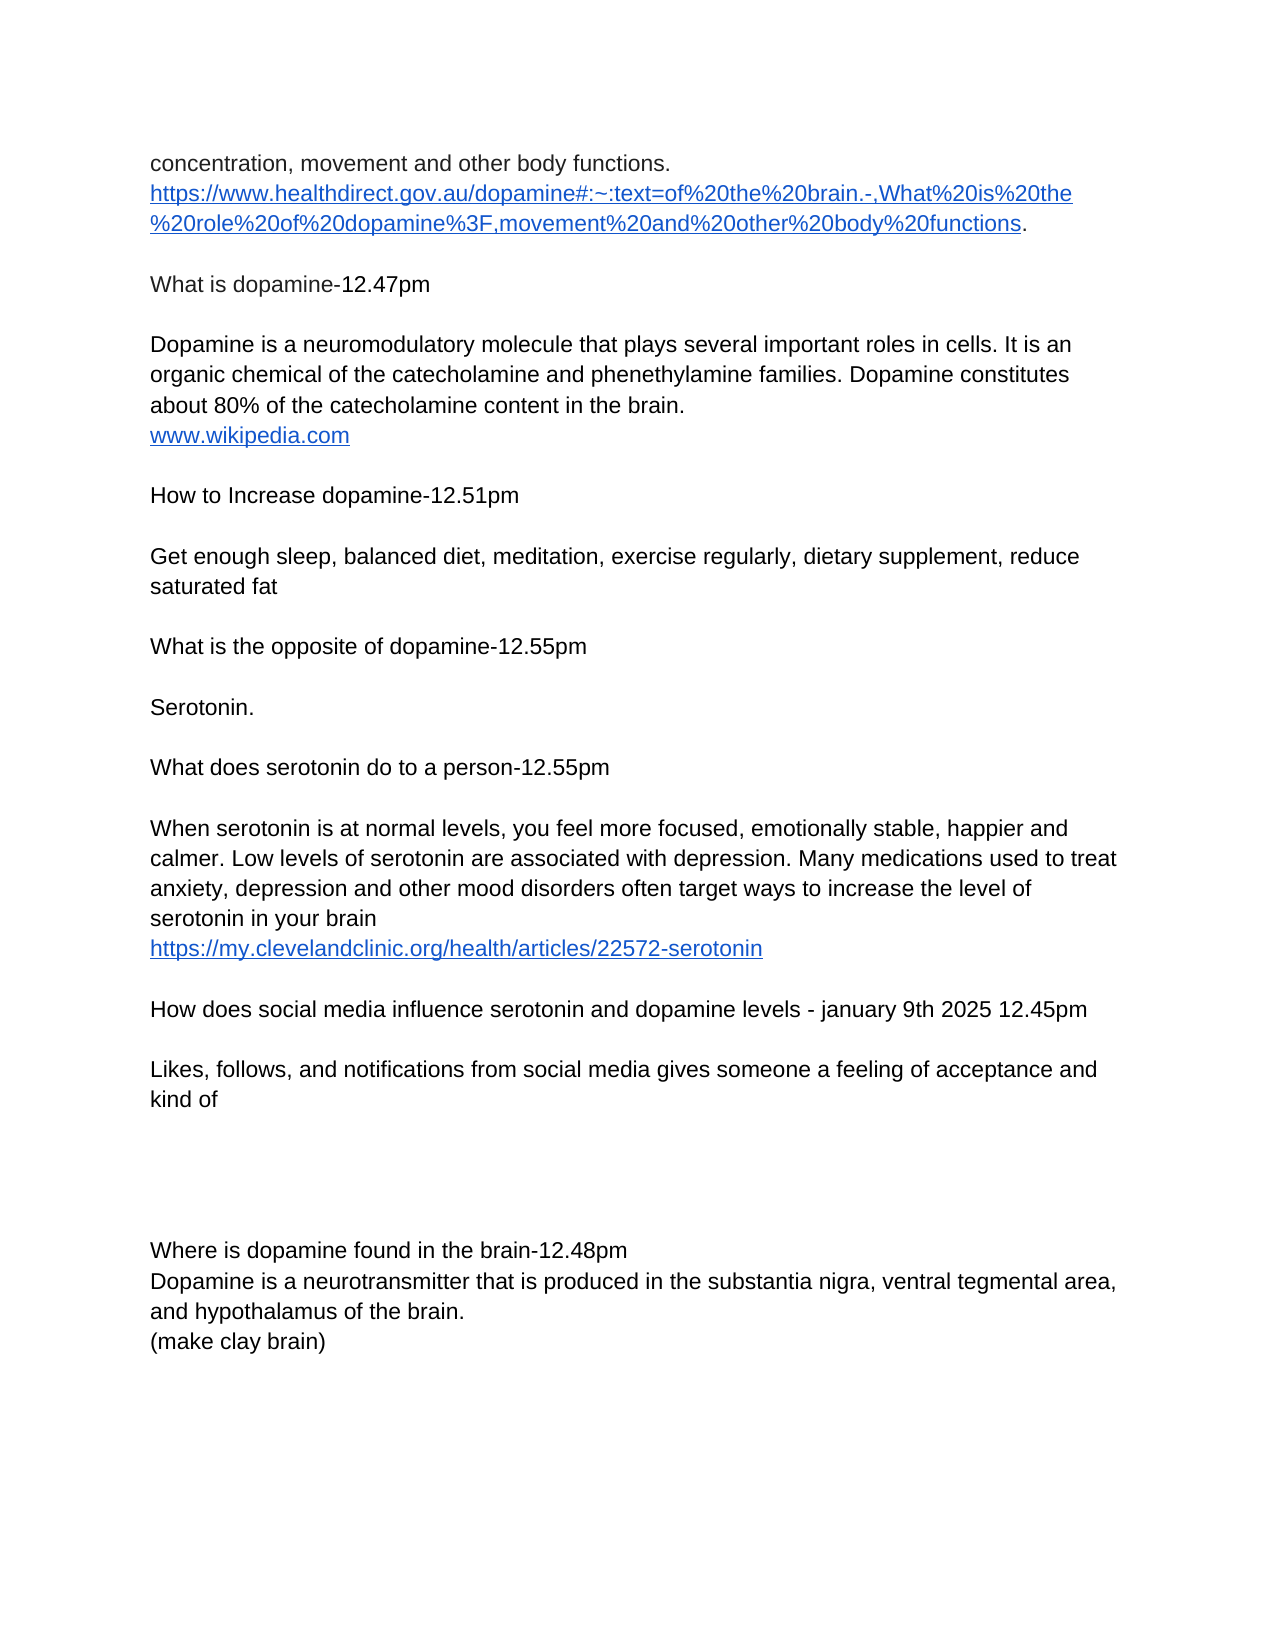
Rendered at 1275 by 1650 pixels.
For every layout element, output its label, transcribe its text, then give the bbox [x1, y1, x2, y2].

text How does social media influence serotonin and dopamine levels - january 9th 2025 12.45pm [150, 996, 1125, 1022]
text What is dopamine-12.47pm [150, 271, 1125, 297]
text www.wikipedia.com [150, 422, 1125, 448]
text Get enough sleep, balanced diet, meditation, exercise regularly, dietary supplement, reduce saturated fat [150, 543, 1125, 599]
text (make clay brain) [150, 1328, 1125, 1354]
text Dopamine is a neuromodulatory molecule that plays several important roles in cells. It is an organic chemical of the catecholamine and phenethylamine families. Dopamine constitutes about 80% of the catecholamine content in the brain. [150, 331, 1125, 418]
text How to Increase dopamine-12.51pm [150, 482, 1125, 509]
text When serotonin is at normal levels, you feel more focused, emotionally stable, happier and calmer. Low levels of serotonin are associated with depression. Many medications used to treat anxiety, depression and other mood disorders often target ways to increase the level of serotonin in your brain [150, 814, 1125, 932]
text What does serotonin do to a person-12.55pm [150, 754, 1125, 781]
text What is the opposite of dopamine-12.55pm [150, 633, 1125, 660]
text concentration, movement and other body functions. [150, 150, 1125, 176]
text Dopamine is a neurotransmitter that is produced in the substantia nigra, ventral tegmental area, and hypothalamus of the brain. [150, 1268, 1125, 1324]
text Likes, follows, and notifications from social media gives someone a feeling of acceptance and kind of [150, 1056, 1125, 1113]
text https://my.clevelandclinic.org/health/articles/22572-serotonin [150, 935, 1125, 962]
text https://www.healthdirect.gov.au/dopamine#:~:text=of%20the%20brain.-,What%20is%20the%20role%20of%20dopamine%3F,movement%20and%20other%20body%20functions. [150, 180, 1125, 237]
text Serotonin. [150, 694, 1125, 720]
text Where is dopamine found in the brain-12.48pm [150, 1237, 1125, 1264]
